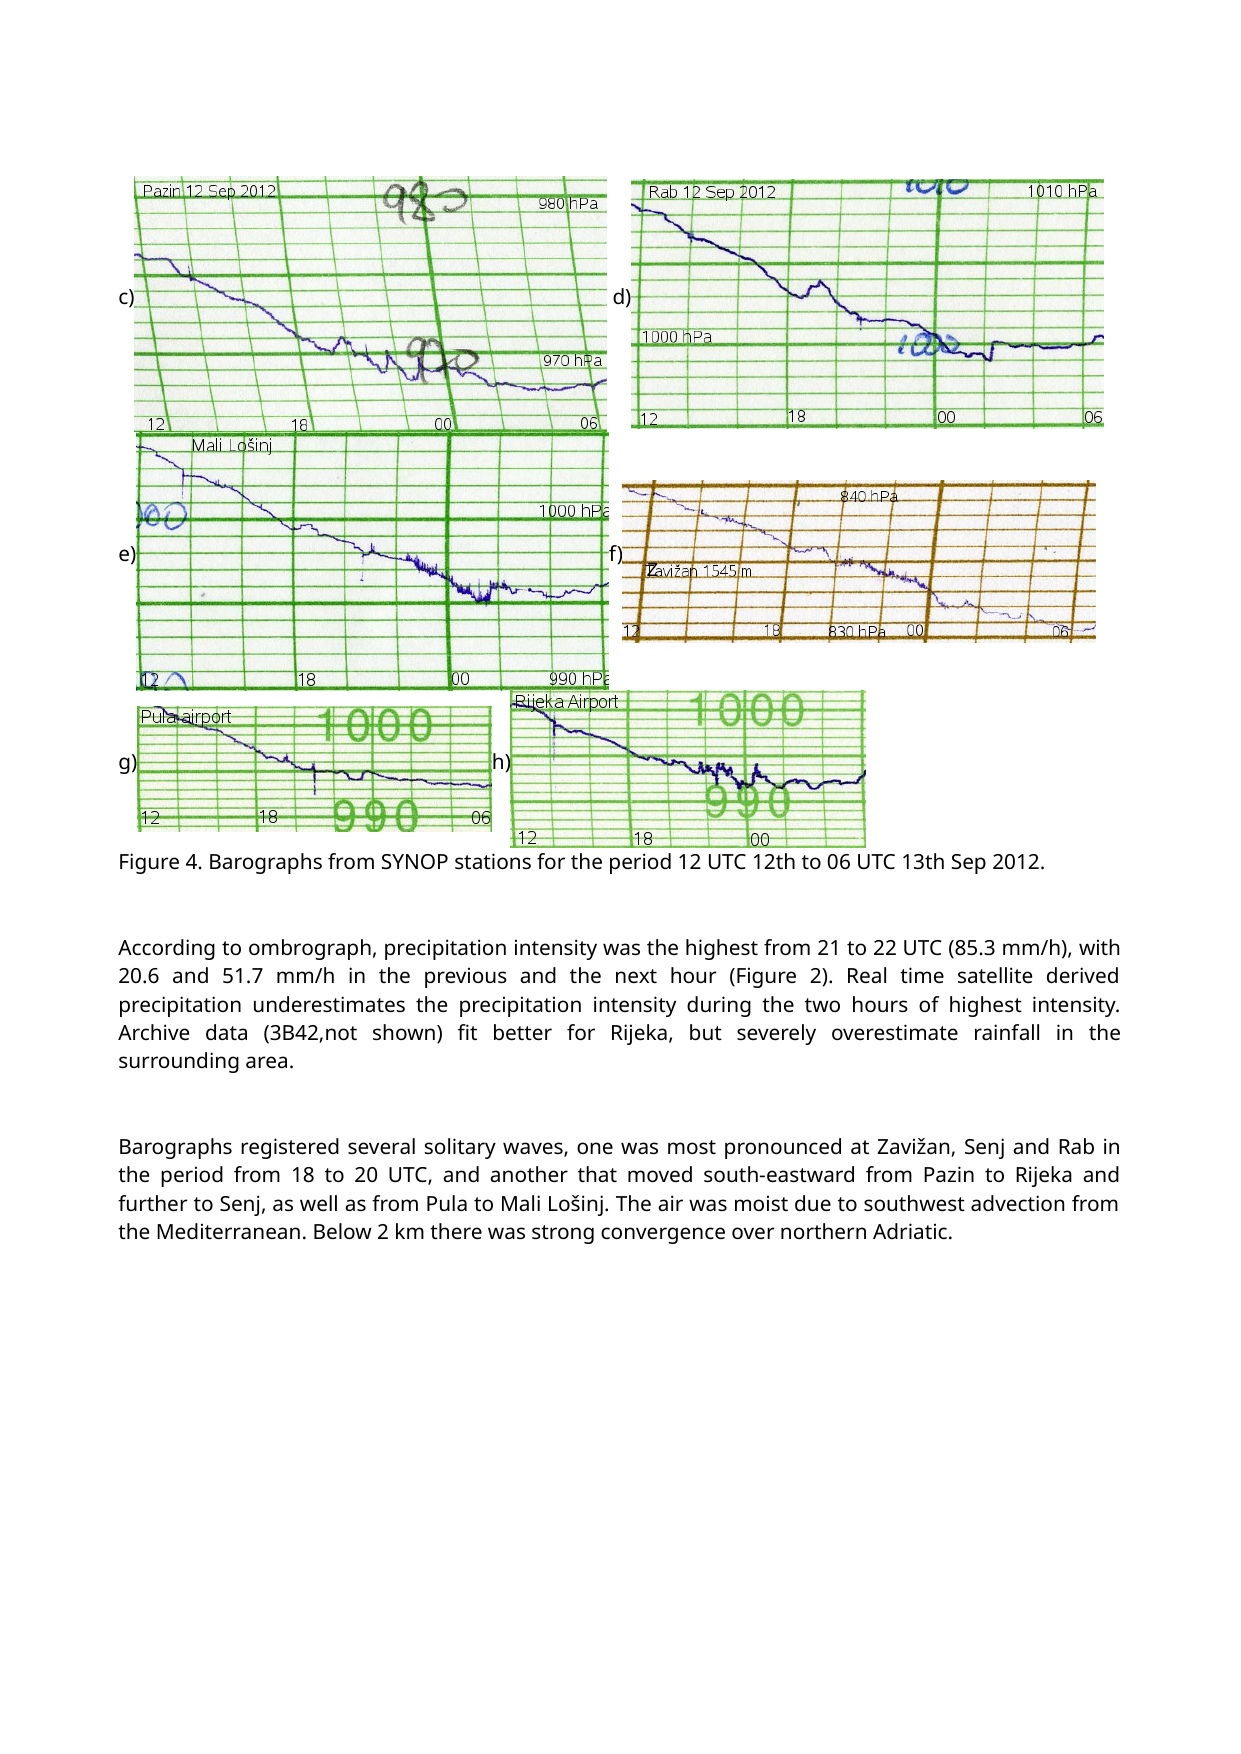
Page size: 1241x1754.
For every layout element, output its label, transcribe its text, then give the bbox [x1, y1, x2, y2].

text Barographs registered several solitary waves, one was most pronounced at Zavižan, Senj and Rab in the period from 18 to 20 UTC, and another that moved south-eastward from Pazin to Rijeka and further to Senj, as well as from Pula to Mali Lošinj. The air was moist due to southwest advection from the Mediterranean. Below 2 km there was strong convergence over northern Adriatic. [118, 1132, 1122, 1246]
text [866, 691, 1122, 847]
picture [622, 480, 1096, 643]
text d) [607, 176, 1122, 432]
text e)f) [118, 432, 136, 691]
text Figure 4. Barographs from SYNOP stations for the period 12 UTC 12th to 06 UTC 13th Sep 2012. [118, 847, 1122, 876]
picture [134, 176, 866, 848]
picture [631, 179, 1104, 429]
text e)f) [609, 432, 1122, 691]
text g)h) [118, 691, 510, 847]
text According to ombrograph, precipitation intensity was the highest from 21 to 22 UTC (85.3 mm/h), with 20.6 and 51.7 mm/h in the previous and the next hour (Figure 2). Real time satellite derived precipitation underestimates the precipitation intensity during the two hours of highest intensity. Archive data (3B42,not shown) fit better for Rijeka, but severely overestimate rainfall in the surrounding area. [118, 933, 1122, 1075]
picture [137, 706, 492, 832]
text c) [118, 176, 134, 432]
